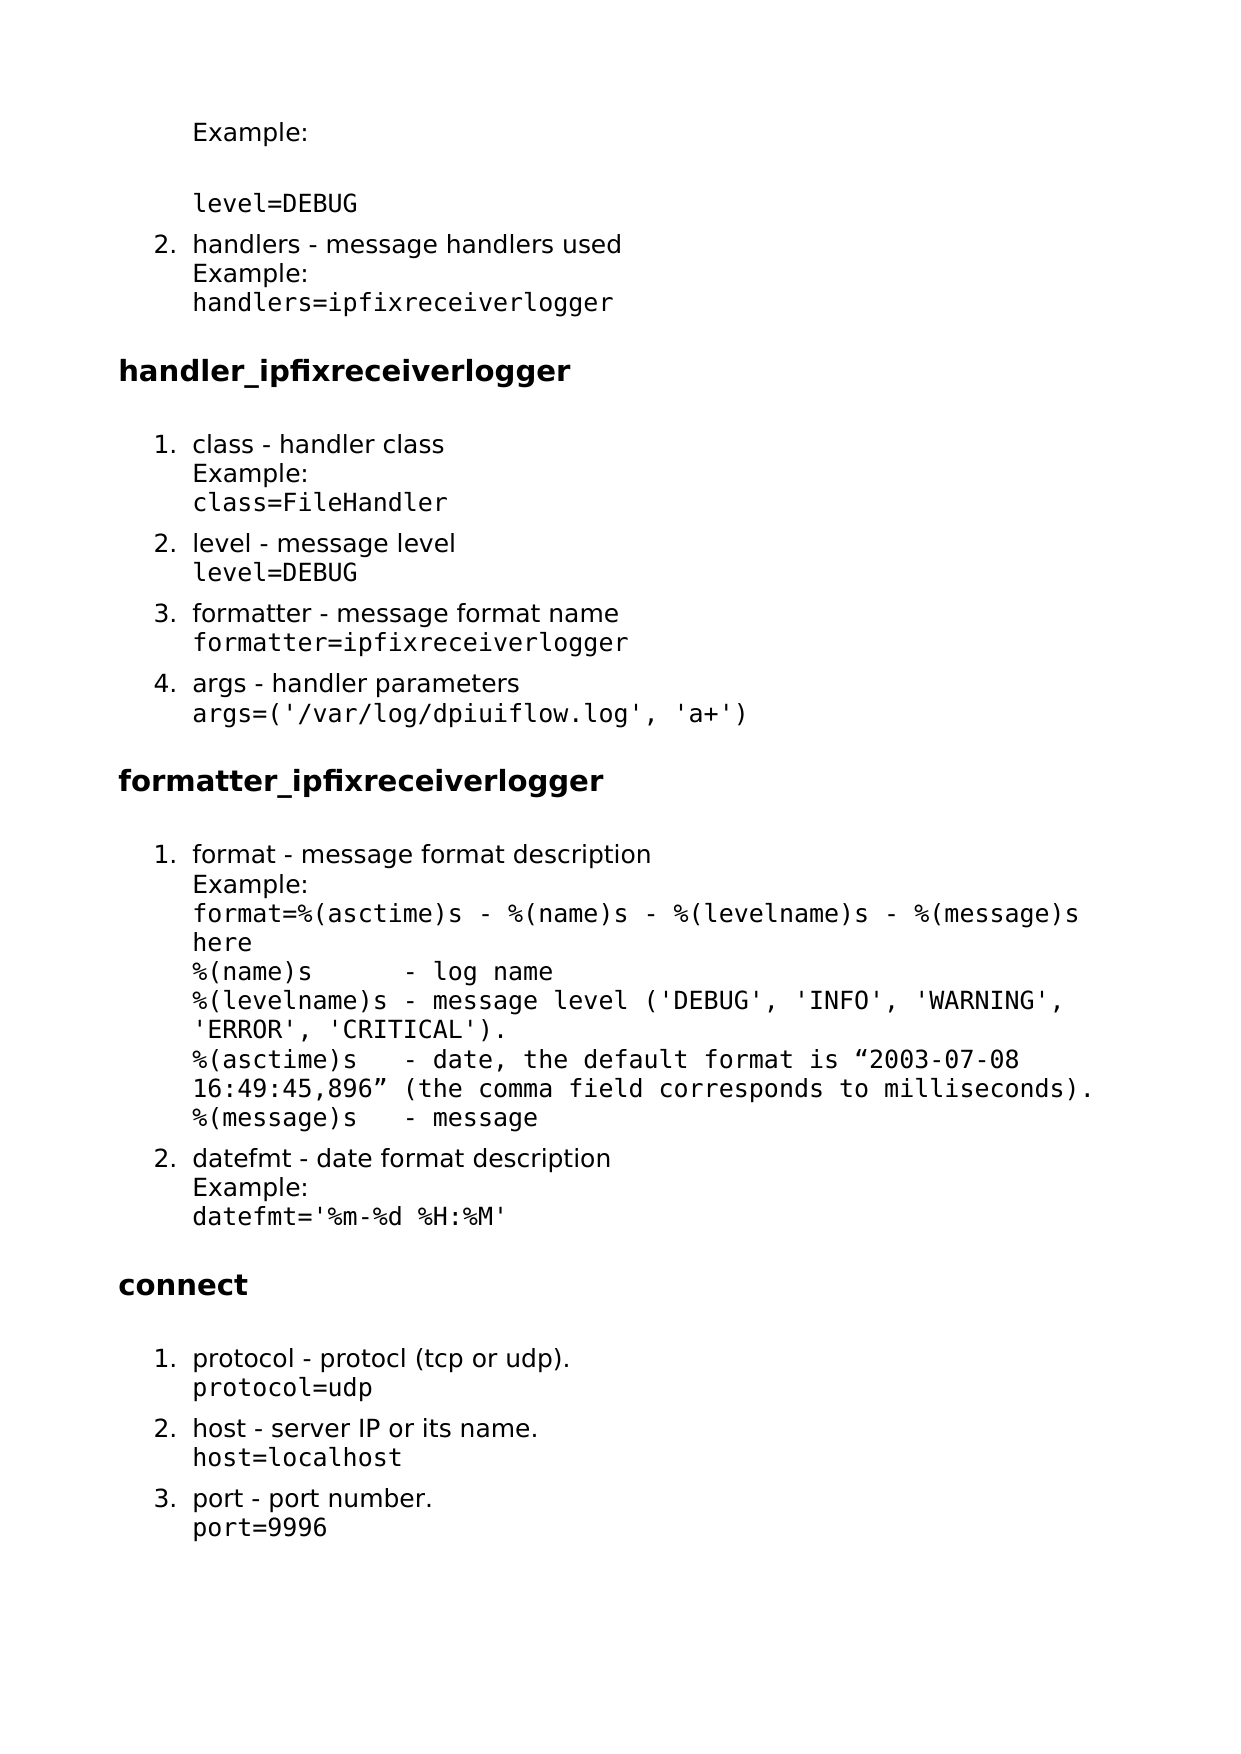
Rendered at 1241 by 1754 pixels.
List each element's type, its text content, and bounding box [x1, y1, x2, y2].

list datefmt='%m-%d %H:%M' [177, 1202, 1122, 1232]
subtitle handler_ipfixreceiverlogger [118, 354, 1122, 388]
list protocol=udp [177, 1373, 1122, 1403]
list protocol - protocl (tcp or udp). [177, 1344, 1122, 1373]
list level=DEBUG [177, 189, 1122, 218]
list formatter=ipfixreceiverlogger [177, 629, 1122, 658]
list handlers - message handlers used Example: [177, 230, 1122, 288]
list class=FileHandler [177, 488, 1122, 518]
list Example: [177, 118, 1122, 176]
list port - port number. [177, 1484, 1122, 1514]
list level - message level [177, 529, 1122, 558]
list datefmt - date format description Example: [177, 1144, 1122, 1202]
list host - server IP or its name. [177, 1414, 1122, 1443]
list class - handler class Example: [177, 430, 1122, 488]
list format=%(asctime)s - %(name)s - %(levelname)s - %(message)s here %(name)s - log name %(levelname)s - message level ('DEBUG', 'INFO', 'WARNING', 'ERROR', 'CRITICAL'). %(asctime)s - date, the default format is “2003-07-08 16:49:45,896” (the comma field corresponds to milliseconds). %(message)s - message [177, 899, 1122, 1132]
list port=9996 [177, 1514, 1122, 1543]
subtitle formatter_ipfixreceiverlogger [118, 765, 1122, 799]
list formatter - message format name [177, 599, 1122, 629]
list args - handler parameters [177, 669, 1122, 699]
list host=localhost [177, 1443, 1122, 1473]
list args=('/var/log/dpiuiflow.log', 'a+') [177, 699, 1122, 728]
list level=DEBUG [177, 558, 1122, 588]
list handlers=ipfixreceiverlogger [177, 288, 1122, 317]
list format - message format description Example: [177, 841, 1122, 899]
subtitle connect [118, 1268, 1122, 1302]
